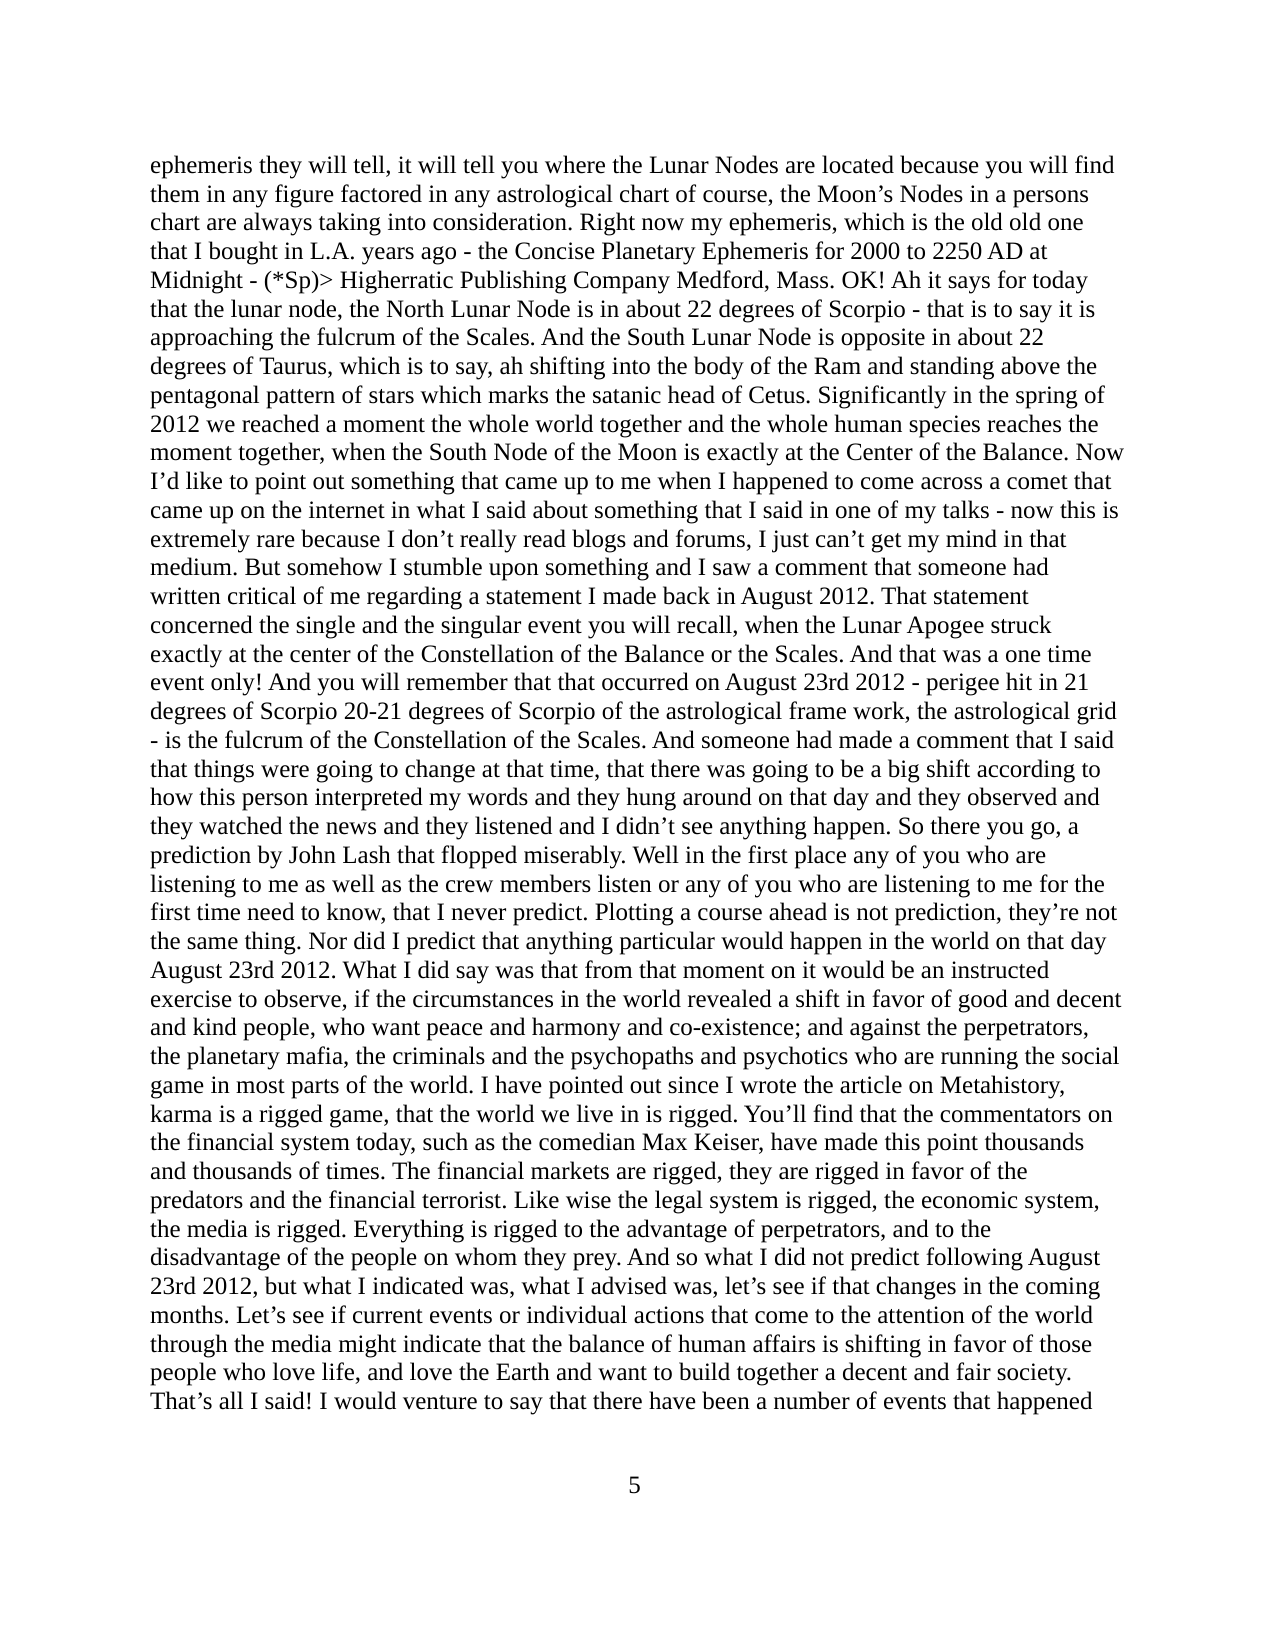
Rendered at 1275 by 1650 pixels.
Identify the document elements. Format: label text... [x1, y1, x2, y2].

text ephemeris they will tell, it will tell you where the Lunar Nodes are located because you will find them in any figure factored in any astrological chart of course, the Moon’s Nodes in a persons chart are always taking into consideration. Right now my ephemeris, which is the old old one that I bought in L.A. years ago - the Concise Planetary Ephemeris for 2000 to 2250 AD at Midnight - (*Sp)> Higherratic Publishing Company Medford, Mass. OK! Ah it says for today that the lunar node, the North Lunar Node is in about 22 degrees of Scorpio - that is to say it is approaching the fulcrum of the Scales. And the South Lunar Node is opposite in about 22 degrees of Taurus, which is to say, ah shifting into the body of the Ram and standing above the pentagonal pattern of stars which marks the satanic head of Cetus. Significantly in the spring of 2012 we reached a moment the whole world together and the whole human species reaches the moment together, when the South Node of the Moon is exactly at the Center of the Balance. Now I’d like to point out something that came up to me when I happened to come across a comet that came up on the internet in what I said about something that I said in one of my talks - now this is extremely rare because I don’t really read blogs and forums, I just can’t get my mind in that medium. But somehow I stumble upon something and I saw a comment that someone had written critical of me regarding a statement I made back in August 2012. That statement concerned the single and the singular event you will recall, when the Lunar Apogee struck exactly at the center of the Constellation of the Balance or the Scales. And that was a one time event only! And you will remember that that occurred on August 23rd 2012 - perigee hit in 21 degrees of Scorpio 20-21 degrees of Scorpio of the astrological frame work, the astrological grid - is the fulcrum of the Constellation of the Scales. And someone had made a comment that I said that things were going to change at that time, that there was going to be a big shift according to how this person interpreted my words and they hung around on that day and they observed and they watched the news and they listened and I didn’t see anything happen. So there you go, a prediction by John Lash that flopped miserably. Well in the first place any of you who are listening to me as well as the crew members listen or any of you who are listening to me for the first time need to know, that I never predict. Plotting a course ahead is not prediction, they’re not the same thing. Nor did I predict that anything particular would happen in the world on that day August 23rd 2012. What I did say was that from that moment on it would be an instructed exercise to observe, if the circumstances in the world revealed a shift in favor of good and decent and kind people, who want peace and harmony and co-existence; and against the perpetrators, the planetary mafia, the criminals and the psychopaths and psychotics who are running the social game in most parts of the world. I have pointed out since I wrote the article on Metahistory, karma is a rigged game, that the world we live in is rigged. You’ll find that the commentators on the financial system today, such as the comedian Max Keiser, have made this point thousands and thousands of times. The financial markets are rigged, they are rigged in favor of the predators and the financial terrorist. Like wise the legal system is rigged, the economic system, the media is rigged. Everything is rigged to the advantage of perpetrators, and to the disadvantage of the people on whom they prey. And so what I did not predict following August 23rd 2012, but what I indicated was, what I advised was, let’s see if that changes in the coming months. Let’s see if current events or individual actions that come to the attention of the world through the media might indicate that the balance of human affairs is shifting in favor of those people who love life, and love the Earth and want to build together a decent and fair society. That’s all I said! I would venture to say that there have been a number of events that happened [150, 150, 1125, 1415]
